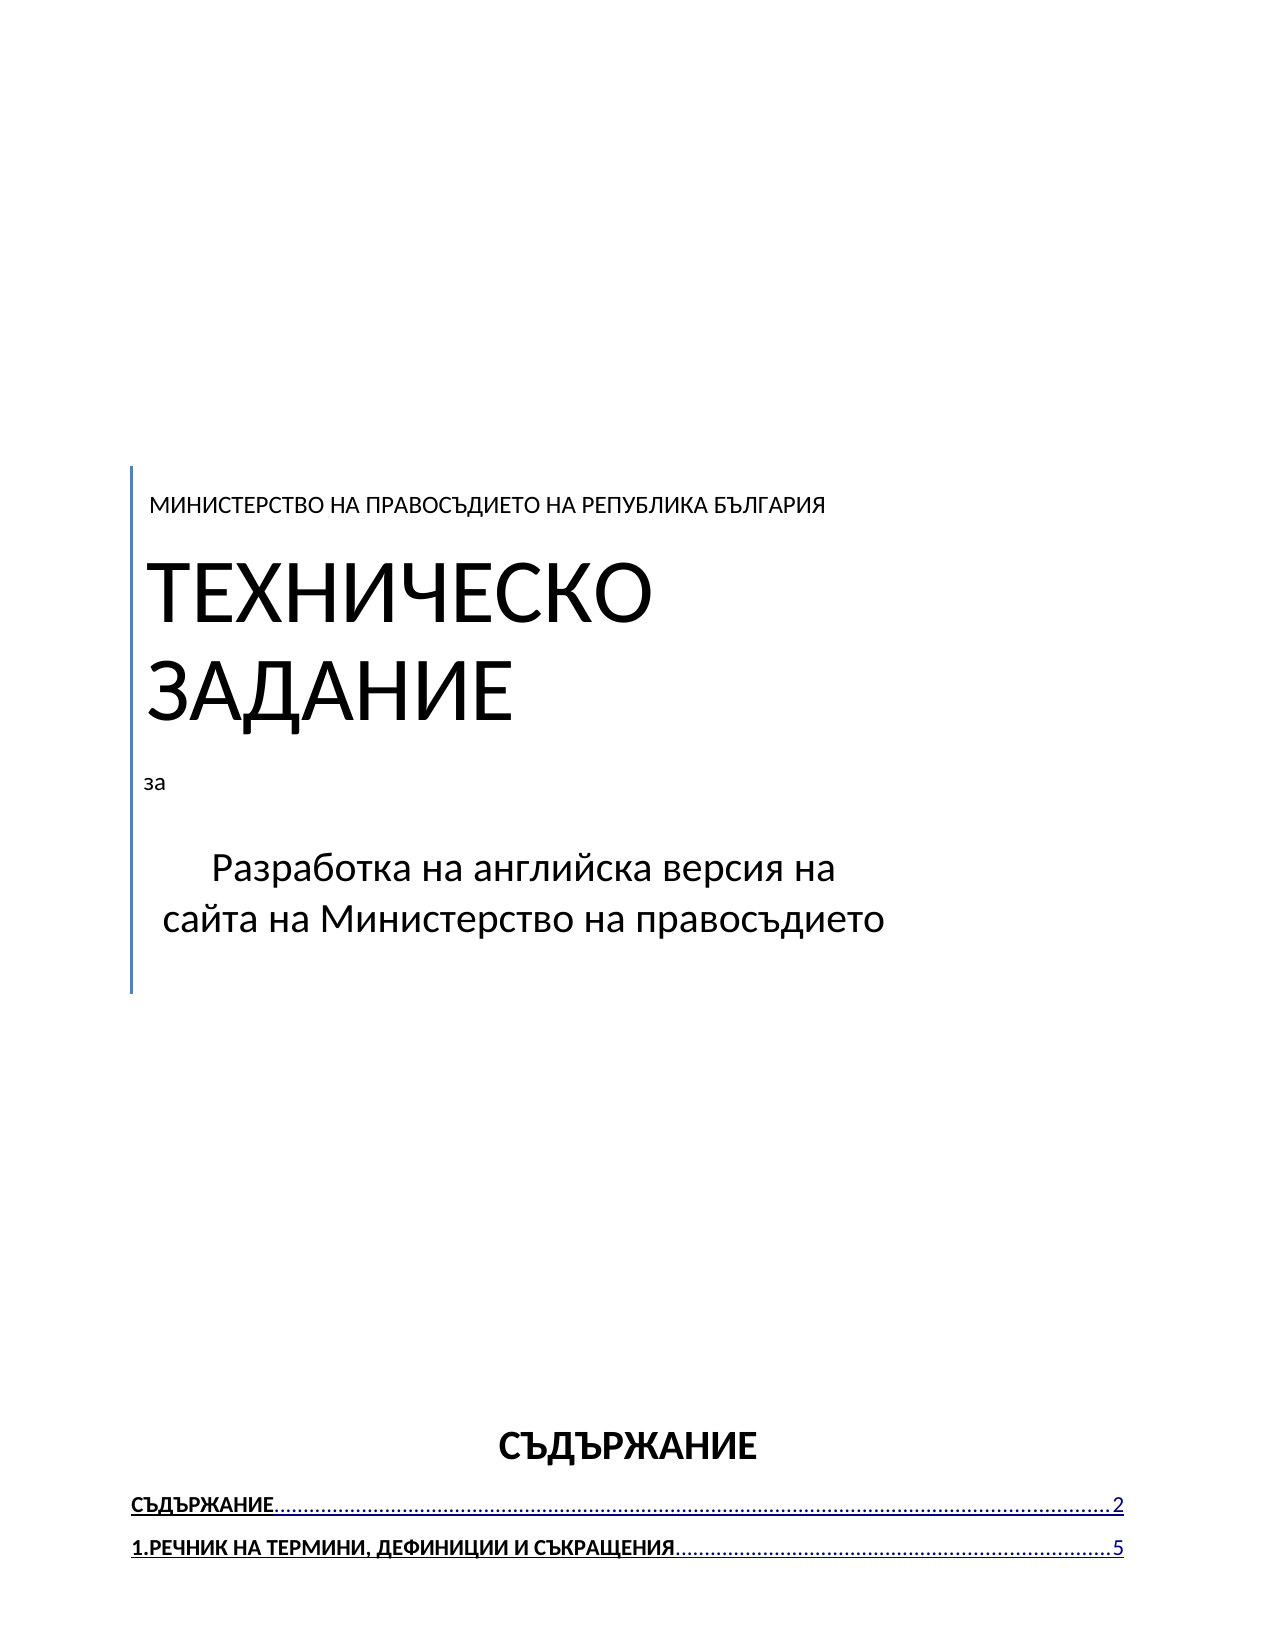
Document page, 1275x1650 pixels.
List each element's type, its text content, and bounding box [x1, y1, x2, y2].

table_header МИНИСТЕРСТВО НА ПРАВОСЪДИЕТО НА РЕПУБЛИКА БЪЛГАРИЯ [133, 466, 926, 542]
table_header [131, 994, 896, 1130]
table_cell Разработка на английска версия на сайта на Министерство на правосъдието [133, 819, 926, 993]
table_cell ТЕХНИЧЕСКО ЗАДАНИЕ [133, 542, 926, 743]
text СЪДЪРЖАНИЕ 2 [131, 1490, 1125, 1518]
subtitle СЪДЪРЖАНИЕ [131, 1419, 1125, 1470]
table_cell за [133, 743, 926, 819]
text 1. РЕЧНИК НА ТЕРМИНИ, ДЕФИНИЦИИ И СЪКРАЩЕНИЯ 5 [131, 1533, 1125, 1561]
